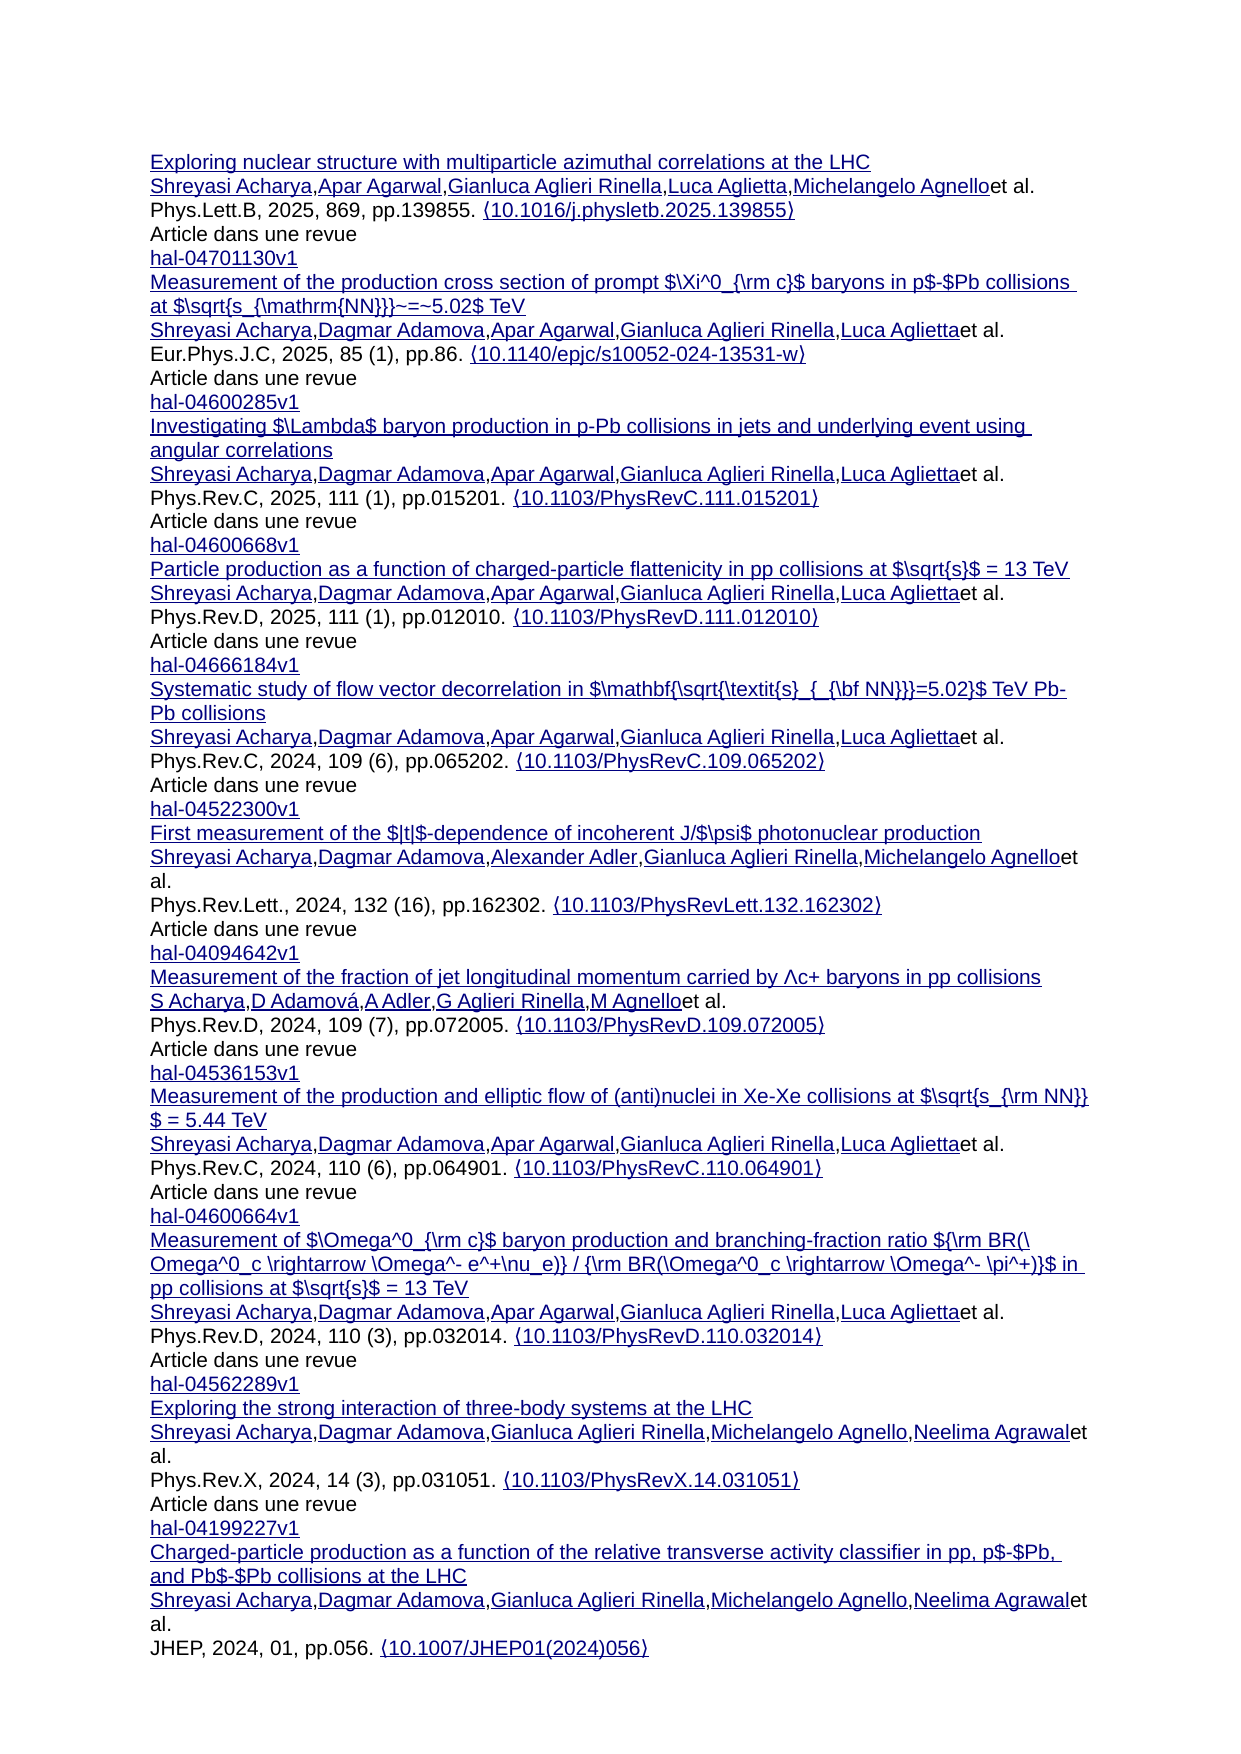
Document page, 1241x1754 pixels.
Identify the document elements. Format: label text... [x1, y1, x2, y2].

table_cell Exploring the strong interaction of three-body systems at the LHC Shreyasi Acharya,Dagmar Adamova,Gianluca Aglieri Rinella,Michelangelo Agnello,Neelima Agrawalet al. Phys.Rev.X, 2024, 14 (3), pp.031051. ⟨10.1103/PhysRevX.14.031051⟩ Article dans une revue hal-04199227v1 [150, 1396, 1090, 1539]
table_cell Investigating $\Lambda$ baryon production in p-Pb collisions in jets and underlying event using angular correlations Shreyasi Acharya,Dagmar Adamova,Apar Agarwal,Gianluca Aglieri Rinella,Luca Agliettaet al. Phys.Rev.C, 2025, 111 (1), pp.015201. ⟨10.1103/PhysRevC.111.015201⟩ Article dans une revue hal-04600668v1 [150, 414, 1090, 557]
table_cell Measurement of $\Omega^0_{\rm c}$ baryon production and branching-fraction ratio ${\rm BR(\Omega^0_c \rightarrow \Omega^- e^+\nu_e)} / {\rm BR(\Omega^0_c \rightarrow \Omega^- \pi^+)}$ in pp collisions at $\sqrt{s}$ = 13 TeV Shreyasi Acharya,Dagmar Adamova,Apar Agarwal,Gianluca Aglieri Rinella,Luca Agliettaet al. Phys.Rev.D, 2024, 110 (3), pp.032014. ⟨10.1103/PhysRevD.110.032014⟩ Article dans une revue hal-04562289v1 [150, 1228, 1090, 1396]
table_cell First measurement of the $|t|$-dependence of incoherent J/$\psi$ photonuclear production Shreyasi Acharya,Dagmar Adamova,Alexander Adler,Gianluca Aglieri Rinella,Michelangelo Agnelloet al. Phys.Rev.Lett., 2024, 132 (16), pp.162302. ⟨10.1103/PhysRevLett.132.162302⟩ Article dans une revue hal-04094642v1 [150, 821, 1090, 964]
table_cell Measurement of the production and elliptic flow of (anti)nuclei in Xe-Xe collisions at $\sqrt{s_{\rm NN}}$ = 5.44 TeV Shreyasi Acharya,Dagmar Adamova,Apar Agarwal,Gianluca Aglieri Rinella,Luca Agliettaet al. Phys.Rev.C, 2024, 110 (6), pp.064901. ⟨10.1103/PhysRevC.110.064901⟩ Article dans une revue hal-04600664v1 [150, 1084, 1090, 1228]
table_cell Particle production as a function of charged-particle flattenicity in pp collisions at $\sqrt{s}$ = 13 TeV Shreyasi Acharya,Dagmar Adamova,Apar Agarwal,Gianluca Aglieri Rinella,Luca Agliettaet al. Phys.Rev.D, 2025, 111 (1), pp.012010. ⟨10.1103/PhysRevD.111.012010⟩ Article dans une revue hal-04666184v1 [150, 557, 1090, 677]
table_cell Measurement of the production cross section of prompt $\Xi^0_{\rm c}$ baryons in p$-$Pb collisions at $\sqrt{s_{\mathrm{NN}}}~=~5.02$ TeV Shreyasi Acharya,Dagmar Adamova,Apar Agarwal,Gianluca Aglieri Rinella,Luca Agliettaet al. Eur.Phys.J.C, 2025, 85 (1), pp.86. ⟨10.1140/epjc/s10052-024-13531-w⟩ Article dans une revue hal-04600285v1 [150, 270, 1090, 413]
table_cell Measurement of the fraction of jet longitudinal momentum carried by Λc+ baryons in pp collisions S Acharya,D Adamová,A Adler,G Aglieri Rinella,M Agnelloet al. Phys.Rev.D, 2024, 109 (7), pp.072005. ⟨10.1103/PhysRevD.109.072005⟩ Article dans une revue hal-04536153v1 [150, 965, 1090, 1084]
table_cell Exploring nuclear structure with multiparticle azimuthal correlations at the LHC Shreyasi Acharya,Apar Agarwal,Gianluca Aglieri Rinella,Luca Aglietta,Michelangelo Agnelloet al. Phys.Lett.B, 2025, 869, pp.139855. ⟨10.1016/j.physletb.2025.139855⟩ Article dans une revue hal-04701130v1 [150, 150, 1090, 270]
table_cell Systematic study of flow vector decorrelation in $\mathbf{\sqrt{\textit{s}_{_{\bf NN}}}=5.02}$ TeV Pb-Pb collisions Shreyasi Acharya,Dagmar Adamova,Apar Agarwal,Gianluca Aglieri Rinella,Luca Agliettaet al. Phys.Rev.C, 2024, 109 (6), pp.065202. ⟨10.1103/PhysRevC.109.065202⟩ Article dans une revue hal-04522300v1 [150, 677, 1090, 821]
table_cell Charged-particle production as a function of the relative transverse activity classifier in pp, p$-$Pb, and Pb$-$Pb collisions at the LHC Shreyasi Acharya,Dagmar Adamova,Gianluca Aglieri Rinella,Michelangelo Agnello,Neelima Agrawalet al. JHEP, 2024, 01, pp.056. ⟨10.1007/JHEP01(2024)056⟩ [150, 1540, 1090, 1659]
